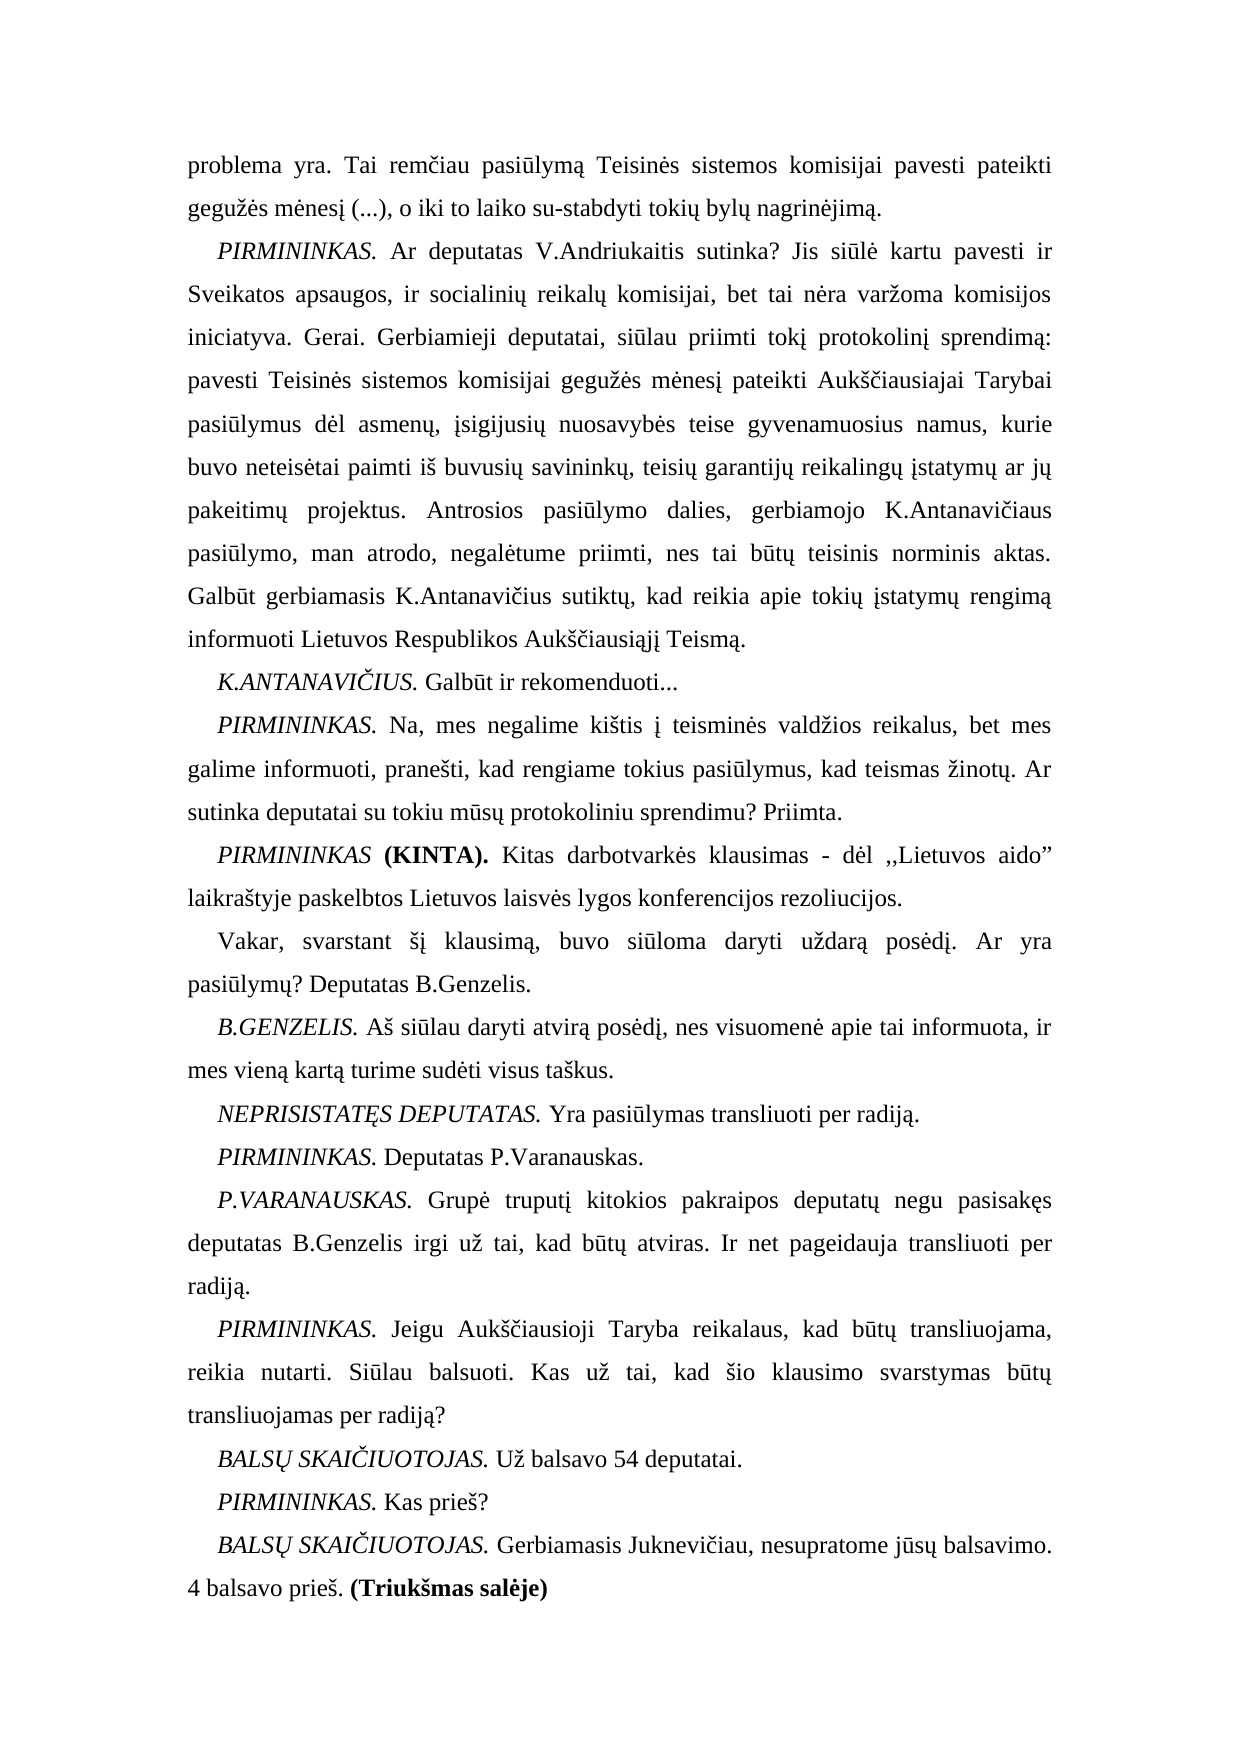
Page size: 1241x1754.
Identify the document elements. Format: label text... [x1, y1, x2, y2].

text PIRMININKAS. Jeigu Aukščiausioji Taryba reikalaus, kad būtų transliuojama, reikia nutarti. Siūlau balsuoti. Kas už tai, kad šio klausimo svarstymas būtų transliuojamas per radiją? [187, 1314, 1053, 1429]
text P.VARANAUSKAS. Grupė truputį kitokios pakraipos deputatų negu pasisakęs deputatas B.Genzelis irgi už tai, kad būtų atviras. Ir net pageidauja transliuoti per radiją. [187, 1185, 1053, 1300]
text B.GENZELIS. Aš siūlau daryti atvirą posėdį, nes visuomenė apie tai informuota, ir mes vieną kartą turime sudėti visus taškus. [187, 1012, 1053, 1084]
text NEPRISISTATĘS DEPUTATAS. Yra pasiūlymas transliuoti per radiją. [187, 1099, 1053, 1127]
text PIRMININKAS. Deputatas P.Varanauskas. [187, 1142, 1053, 1171]
text K.ANTANAVIČIUS. Galbūt ir rekomenduoti... [187, 667, 1053, 696]
text BALSŲ SKAIČIUOTOJAS. Už balsavo 54 deputatai. [187, 1444, 1053, 1472]
text BALSŲ SKAIČIUOTOJAS. Gerbiamasis Juknevičiau, nesupratome jūsų balsavimo. 4 balsavo prieš. (Triukšmas salėje) [187, 1530, 1053, 1602]
text PIRMININKAS (KINTA). Kitas darbotvarkės klausimas - dėl ,,Lietuvos aido” laikraštyje paskelbtos Lietuvos laisvės lygos konferencijos rezoliucijos. [187, 840, 1053, 912]
text Vakar, svarstant šį klausimą, buvo siūloma daryti uždarą posėdį. Ar yra pasiūlymų? Deputatas B.Genzelis. [187, 926, 1053, 998]
text problema yra. Tai remčiau pasiūlymą Teisinės sistemos komisijai pavesti pateikti gegužės mėnesį (...), o iki to laiko su-stabdyti tokių bylų nagrinėjimą. [187, 150, 1053, 222]
text PIRMININKAS. Na, mes negalime kištis į teisminės valdžios reikalus, bet mes galime informuoti, pranešti, kad rengiame tokius pasiūlymus, kad teismas žinotų. Ar sutinka deputatai su tokiu mūsų protokoliniu sprendimu? Priimta. [187, 711, 1053, 826]
text PIRMININKAS. Kas prieš? [187, 1487, 1053, 1516]
text PIRMININKAS. Ar deputatas V.Andriukaitis sutinka? Jis siūlė kartu pavesti ir Sveikatos apsaugos, ir socialinių reikalų komisijai, bet tai nėra varžoma komisijos iniciatyva. Gerai. Gerbiamieji deputatai, siūlau priimti tokį protokolinį sprendimą: pavesti Teisinės sistemos komisijai gegužės mėnesį pateikti Aukščiausiajai Tarybai pasiūlymus dėl asmenų, įsigijusių nuosavybės teise gyvenamuosius namus, kurie buvo neteisėtai paimti iš buvusių savininkų, teisių garantijų reikalingų įstatymų ar jų pakeitimų projektus. Antrosios pasiūlymo dalies, gerbiamojo K.Antanavičiaus pasiūlymo, man atrodo, negalėtume priimti, nes tai būtų teisinis norminis aktas. Galbūt gerbiamasis K.Antanavičius sutiktų, kad reikia apie tokių įstatymų rengimą informuoti Lietuvos Respublikos Aukščiausiąjį Teismą. [187, 236, 1053, 653]
